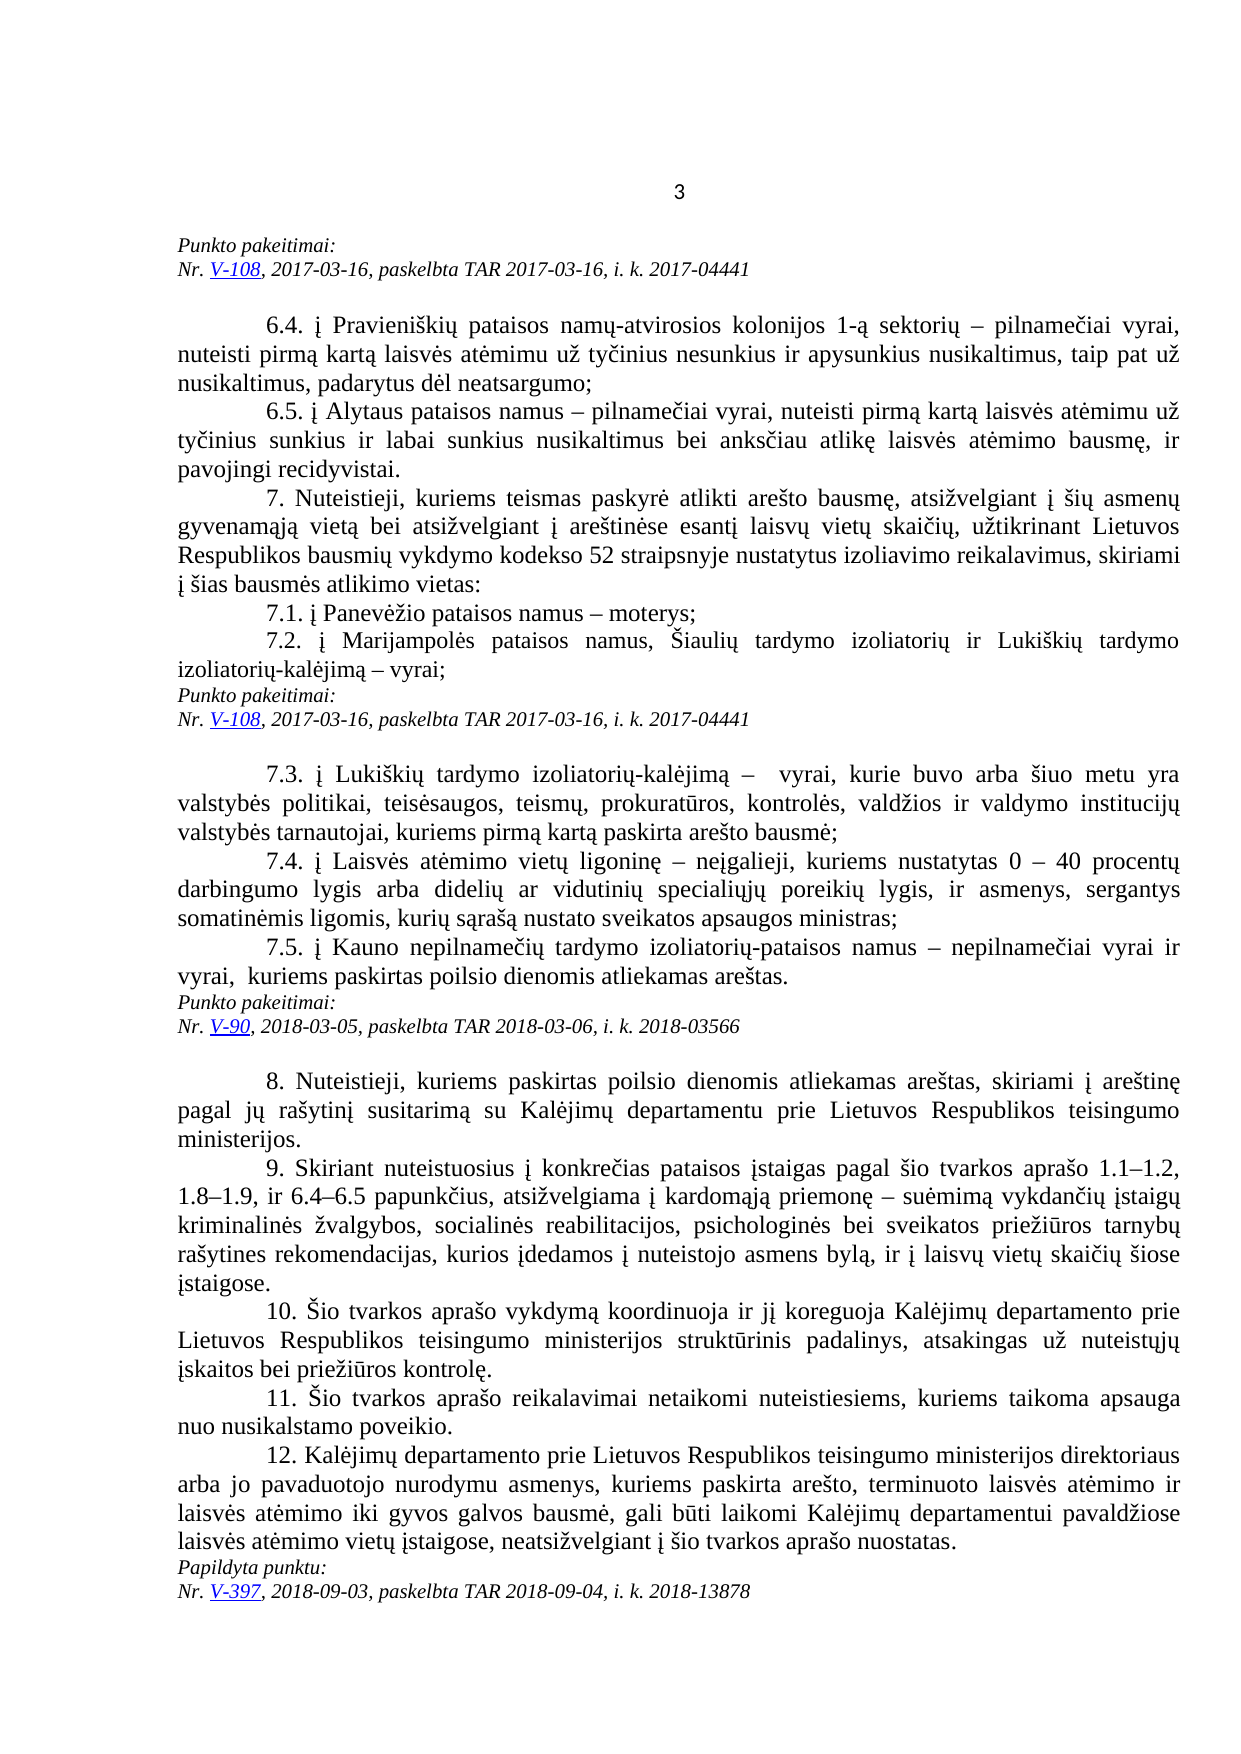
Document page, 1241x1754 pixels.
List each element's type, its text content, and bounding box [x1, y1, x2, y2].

text 6.4. į Pravieniškių pataisos namų-atvirosios kolonijos 1-ą sektorių – pilnamečiai vyrai, nuteisti pirmą kartą laisvės atėmimu už tyčinius nesunkius ir apysunkius nusikaltimus, taip pat už nusikaltimus, padarytus dėl neatsargumo; [177, 310, 1181, 396]
text 7.3. į Lukiškių tardymo izoliatorių-kalėjimą – vyrai, kurie buvo arba šiuo metu yra valstybės politikai, teisėsaugos, teismų, prokuratūros, kontrolės, valdžios ir valdymo institucijų valstybės tarnautojai, kuriems pirmą kartą paskirta arešto bausmė; [177, 759, 1181, 846]
text 12. Kalėjimų departamento prie Lietuvos Respublikos teisingumo ministerijos direktoriaus arba jo pavaduotojo nurodymu asmenys, kuriems paskirta arešto, terminuoto laisvės atėmimo ir laisvės atėmimo iki gyvos galvos bausmė, gali būti laikomi Kalėjimų departamentui pavaldžiose laisvės atėmimo vietų įstaigose, neatsižvelgiant į šio tvarkos aprašo nuostatas. [177, 1440, 1181, 1555]
text Punkto pakeitimai: [177, 683, 1181, 707]
text 7.2. į Marijampolės pataisos namus, Šiaulių tardymo izoliatorių ir Lukiškių tardymo izoliatorių-kalėjimą – vyrai; [177, 626, 1181, 683]
text 7.4. į Laisvės atėmimo vietų ligoninę – neįgalieji, kuriems nustatytas 0 – 40 procentų darbingumo lygis arba didelių ar vidutinių specialiųjų poreikių lygis, ir asmenys, sergantys somatinėmis ligomis, kurių sąrašą nustato sveikatos apsaugos ministras; [177, 846, 1181, 932]
text 10. Šio tvarkos aprašo vykdymą koordinuoja ir jį koreguoja Kalėjimų departamento prie Lietuvos Respublikos teisingumo ministerijos struktūrinis padalinys, atsakingas už nuteistųjų įskaitos bei priežiūros kontrolę. [177, 1296, 1181, 1383]
text 9. Skiriant nuteistuosius į konkrečias pataisos įstaigas pagal šio tvarkos aprašo 1.1–1.2, 1.8–1.9, ir 6.4–6.5 papunkčius, atsižvelgiama į kardomąją priemonę – suėmimą vykdančių įstaigų kriminalinės žvalgybos, socialinės reabilitacijos, psichologinės bei sveikatos priežiūros tarnybų rašytines rekomendacijas, kurios įdedamos į nuteistojo asmens bylą, ir į laisvų vietų skaičių šiose įstaigose. [177, 1153, 1181, 1296]
text 7. Nuteistieji, kuriems teismas paskyrė atlikti arešto bausmę, atsižvelgiant į šių asmenų gyvenamąją vietą bei atsižvelgiant į areštinėse esantį laisvų vietų skaičių, užtikrinant Lietuvos Respublikos bausmių vykdymo kodekso 52 straipsnyje nustatytus izoliavimo reikalavimus, skiriami į šias bausmės atlikimo vietas: [177, 483, 1181, 598]
text 6.5. į Alytaus pataisos namus – pilnamečiai vyrai, nuteisti pirmą kartą laisvės atėmimu už tyčinius sunkius ir labai sunkius nusikaltimus bei anksčiau atlikę laisvės atėmimo bausmę, ir pavojingi recidyvistai. [177, 396, 1181, 483]
text Nr. V-90, 2018-03-05, paskelbta TAR 2018-03-06, i. k. 2018-03566 [177, 1014, 1181, 1038]
text Punkto pakeitimai: [177, 233, 1181, 257]
text Nr. V-108, 2017-03-16, paskelbta TAR 2017-03-16, i. k. 2017-04441 [177, 257, 1181, 281]
text Nr. V-397, 2018-09-03, paskelbta TAR 2018-09-04, i. k. 2018-13878 [177, 1579, 1181, 1603]
text 11. Šio tvarkos aprašo reikalavimai netaikomi nuteistiesiems, kuriems taikoma apsauga nuo nusikalstamo poveikio. [177, 1383, 1181, 1440]
text Papildyta punktu: [177, 1555, 1181, 1579]
text 8. Nuteistieji, kuriems paskirtas poilsio dienomis atliekamas areštas, skiriami į areštinę pagal jų rašytinį susitarimą su Kalėjimų departamentu prie Lietuvos Respublikos teisingumo ministerijos. [177, 1066, 1181, 1153]
text Nr. V-108, 2017-03-16, paskelbta TAR 2017-03-16, i. k. 2017-04441 [177, 707, 1181, 731]
text Punkto pakeitimai: [177, 989, 1181, 1014]
text 7.1. į Panevėžio pataisos namus – moterys; [177, 598, 1181, 626]
text 7.5. į Kauno nepilnamečių tardymo izoliatorių-pataisos namus – nepilnamečiai vyrai ir vyrai, kuriems paskirtas poilsio dienomis atliekamas areštas. [177, 932, 1181, 989]
